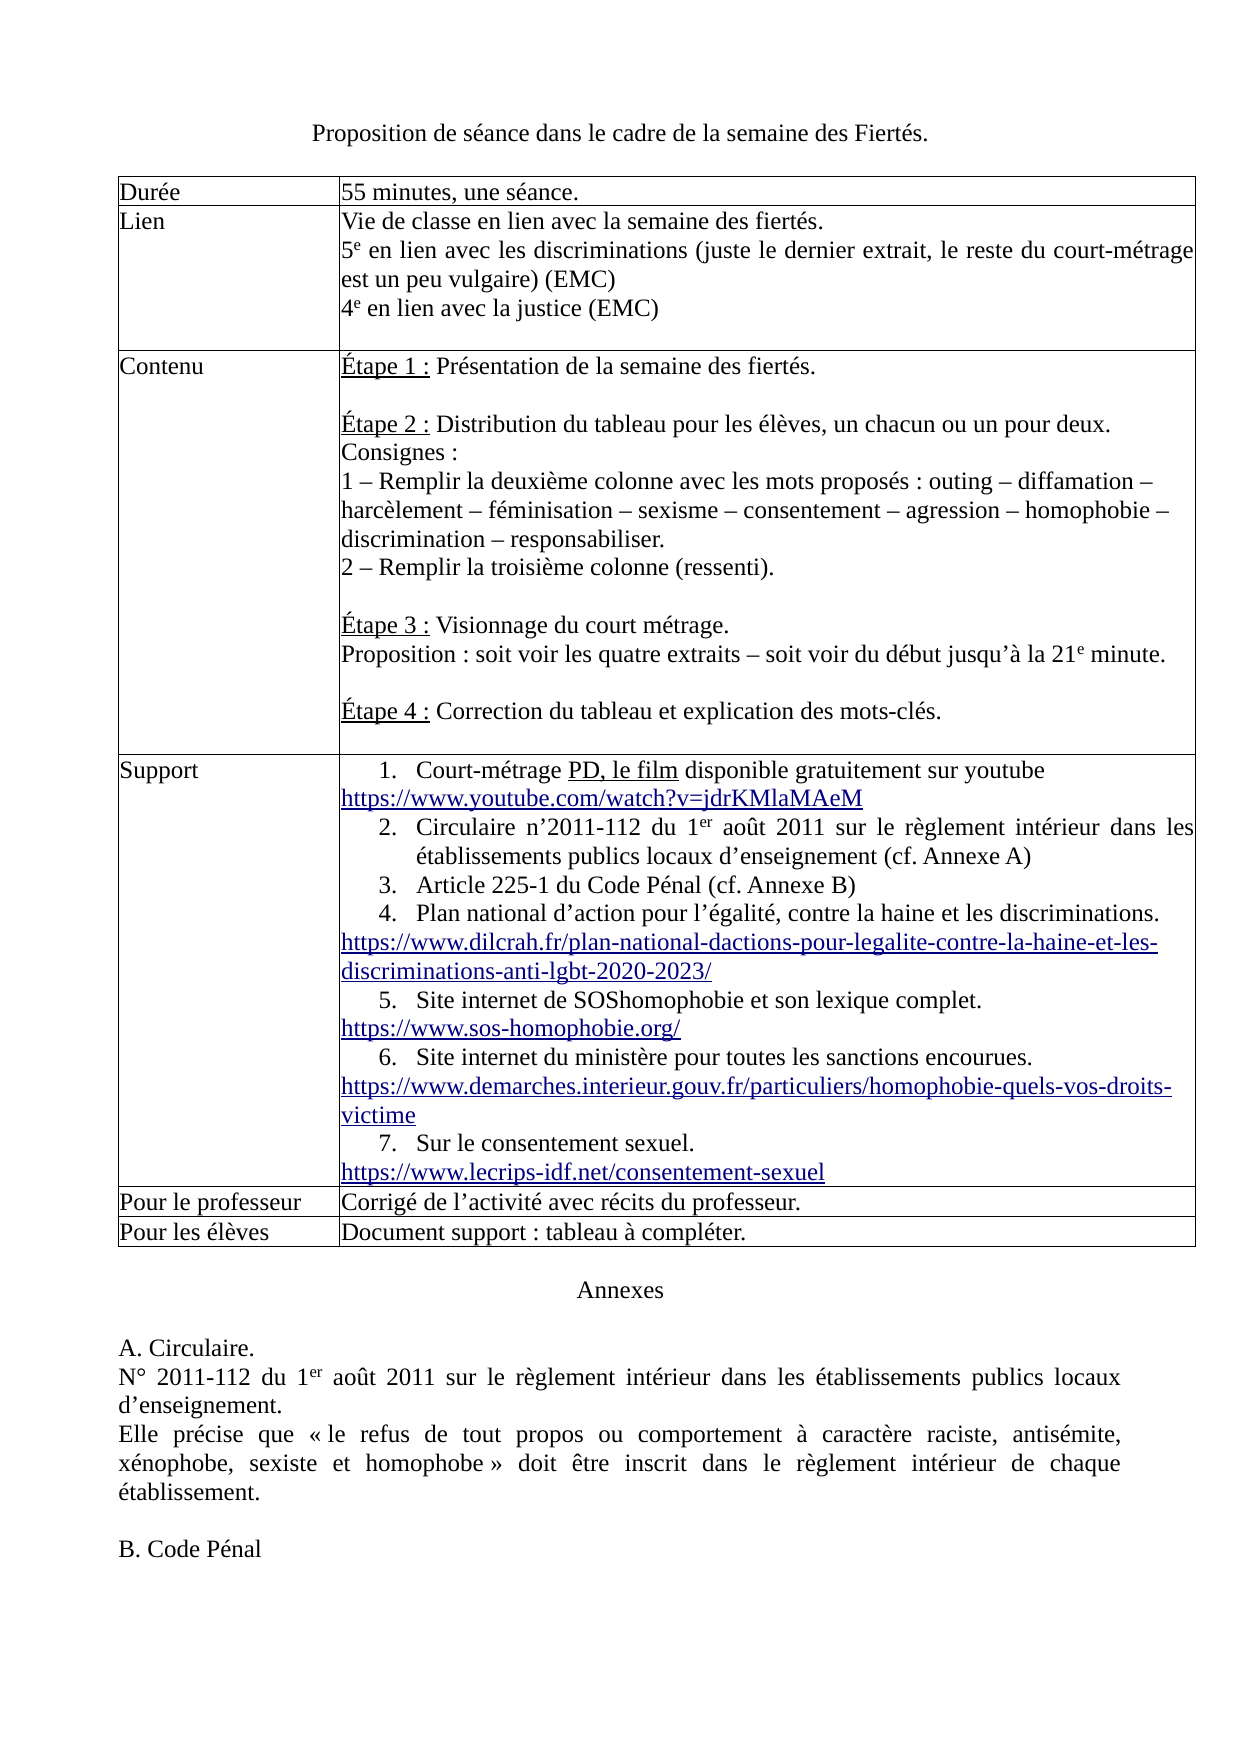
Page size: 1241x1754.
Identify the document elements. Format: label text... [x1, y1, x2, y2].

text N° 2011-112 du 1er août 2011 sur le règlement intérieur dans les établissements publics locaux d’enseignement. [118, 1362, 1122, 1419]
text Annexes [118, 1275, 1122, 1304]
table_cell Court-métrage PD, le film disponible gratuitement sur youtube https://www.youtube.com/watch?v=jdrKMlaMAeM Circulaire n’2011-112 du 1er août 2011 sur le règlement intérieur dans les établissements publics locaux d’enseignement (cf. Annexe A) Article 225-1 du Code Pénal (cf. Annexe B) Plan national d’action pour l’égalité, contre la haine et les discriminations. https://www.dilcrah.fr/plan-national-dactions-pour-legalite-contre-la-haine-et-les-discriminations-anti-lgbt-2020-2023/ Site internet de SOShomophobie et son lexique complet. https://www.sos-homophobie.org/ Site internet du ministère pour toutes les sanctions encourues. https://www.demarches.interieur.gouv.fr/particuliers/homophobie-quels-vos-droits-victime Sur le consentement sexuel. https://www.lecrips-idf.net/consentement-sexuel [340, 755, 1195, 1186]
table_cell Lien [119, 206, 339, 350]
text B. Code Pénal [118, 1534, 1122, 1563]
table_header Durée [119, 177, 339, 205]
table_cell Contenu [119, 351, 339, 754]
text Proposition de séance dans le cadre de la semaine des Fiertés. [118, 118, 1122, 147]
table_cell Pour le professeur [119, 1187, 339, 1216]
text Elle précise que « le refus de tout propos ou comportement à caractère raciste, antisémite, xénophobe, sexiste et homophobe » doit être inscrit dans le règlement intérieur de chaque établissement. [118, 1419, 1122, 1505]
table_cell Support [119, 755, 339, 1186]
table_cell Pour les élèves [119, 1217, 339, 1246]
text A. Circulaire. [118, 1333, 1122, 1362]
table_cell Document support : tableau à compléter. [340, 1217, 1195, 1246]
table_cell Corrigé de l’activité avec récits du professeur. [340, 1187, 1195, 1216]
table_cell Étape 1 : Présentation de la semaine des fiertés. Étape 2 : Distribution du tableau pour les élèves, un chacun ou un pour deux. Consignes : 1 – Remplir la deuxième colonne avec les mots proposés : outing – diffamation – harcèlement – féminisation – sexisme – consentement – agression – homophobie – discrimination – responsabiliser. 2 – Remplir la troisième colonne (ressenti). Étape 3 : Visionnage du court métrage. Proposition : soit voir les quatre extraits – soit voir du début jusqu’à la 21e minute. Étape 4 : Correction du tableau et explication des mots-clés. [340, 351, 1195, 754]
table_header 55 minutes, une séance. [340, 177, 1195, 205]
table_cell Vie de classe en lien avec la semaine des fiertés. 5e en lien avec les discriminations (juste le dernier extrait, le reste du court-métrage est un peu vulgaire) (EMC) 4e en lien avec la justice (EMC) [340, 206, 1195, 350]
